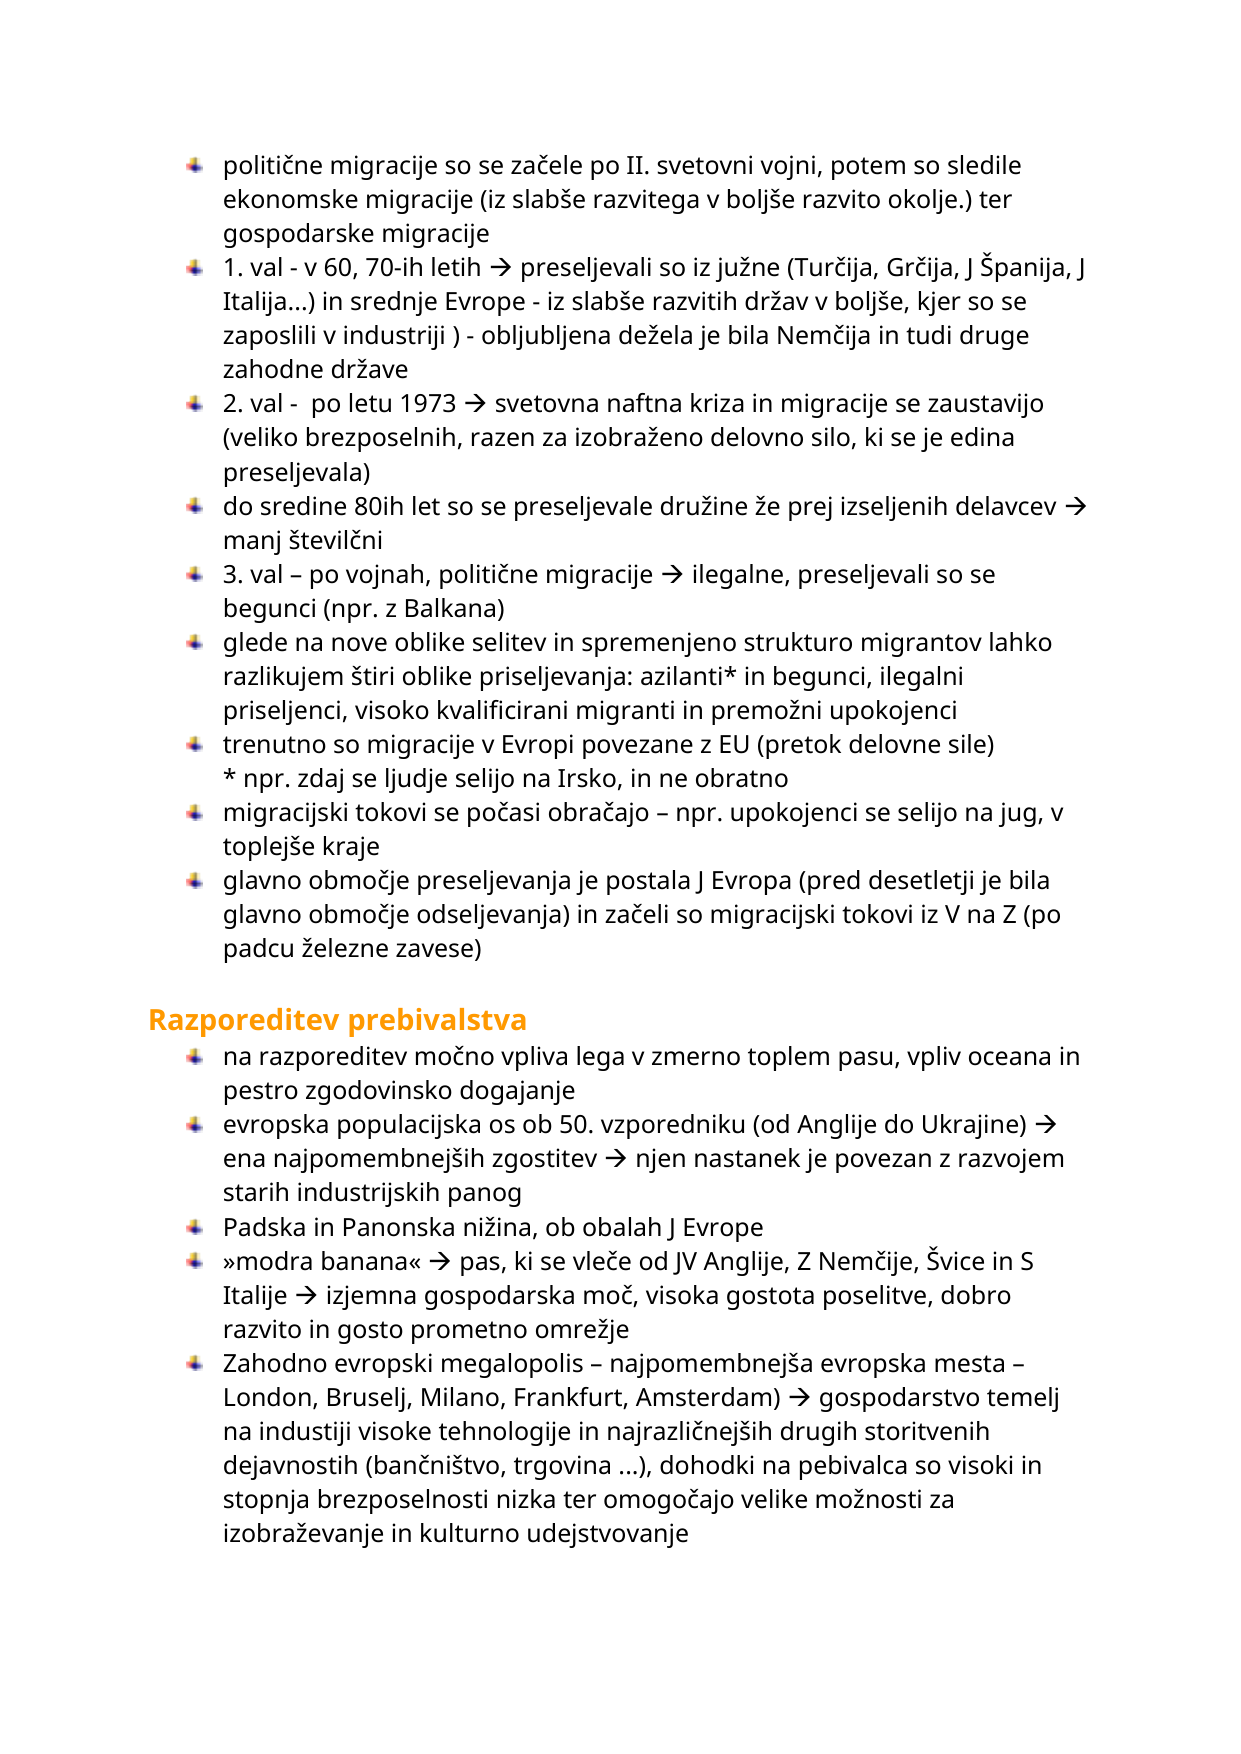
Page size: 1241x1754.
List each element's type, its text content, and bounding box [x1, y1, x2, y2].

picture [186, 1218, 203, 1235]
list 3. val – po vojnah, politične migracije  ilegalne, preseljevali so se begunci (npr. z Balkana) [185, 556, 1093, 624]
text Razporeditev prebivalstva [148, 999, 1093, 1039]
list evropska populacijska os ob 50. vzporedniku (od Anglije do Ukrajine)  ena najpomembnejših zgostitev  njen nastanek je povezan z razvojem starih industrijskih panog [185, 1107, 1093, 1209]
picture [186, 156, 203, 173]
list 2. val - po letu 1973  svetovna naftna kriza in migracije se zaustavijo (veliko brezposelnih, razen za izobraženo delovno silo, ki se je edina preseljevala) [185, 386, 1093, 488]
list trenutno so migracije v Evropi povezane z EU (pretok delovne sile) [185, 727, 1093, 761]
picture [186, 565, 203, 582]
list glavno območje preseljevanja je postala J Evropa (pred desetletji je bila glavno območje odseljevanja) in začeli so migracijski tokovi iz V na Z (po padcu železne zavese) [185, 863, 1093, 965]
picture [186, 1047, 203, 1065]
list migracijski tokovi se počasi obračajo – npr. upokojenci se selijo na jug, v toplejše kraje [185, 795, 1093, 863]
picture [186, 871, 203, 889]
picture [186, 735, 203, 752]
list 1. val - v 60, 70-ih letih  preseljevali so iz južne (Turčija, Grčija, J Španija, J Italija...) in srednje Evrope - iz slabše razvitih držav v boljše, kjer so se zaposlili v industriji ) - obljubljena dežela je bila Nemčija in tudi druge zahodne države [185, 250, 1093, 386]
picture [186, 1354, 203, 1371]
list Padska in Panonska nižina, ob obalah J Evrope [185, 1209, 1093, 1243]
list na razporeditev močno vpliva lega v zmerno toplem pasu, vpliv oceana in pestro zgodovinsko dogajanje [185, 1039, 1093, 1107]
picture [186, 258, 203, 276]
list Zahodno evropski megalopolis – najpomembnejša evropska mesta – London, Bruselj, Milano, Frankfurt, Amsterdam)  gospodarstvo temelj na industiji visoke tehnologije in najrazličnejših drugih storitvenih dejavnostih (bančništvo, trgovina ...), dohodki na pebivalca so visoki in stopnja brezposelnosti nizka ter omogočajo velike možnosti za izobraževanje in kulturno udejstvovanje [185, 1345, 1093, 1550]
picture [186, 1251, 203, 1269]
list glede na nove oblike selitev in spremenjeno strukturo migrantov lahko razlikujem štiri oblike priseljevanja: azilanti* in begunci, ilegalni priseljenci, visoko kvalificirani migranti in premožni upokojenci [185, 624, 1093, 727]
list do sredine 80ih let so se preseljevale družine že prej izseljenih delavcev  manj številčni [185, 488, 1093, 556]
list politične migracije so se začele po II. svetovni vojni, potem so sledile ekonomske migracije (iz slabše razvitega v boljše razvito okolje.) ter gospodarske migracije [185, 148, 1093, 250]
picture [186, 496, 203, 514]
picture [186, 1115, 203, 1133]
picture [186, 633, 203, 650]
list »modra banana«  pas, ki se vleče od JV Anglije, Z Nemčije, Švice in S Italije  izjemna gospodarska moč, visoka gostota poselitve, dobro razvito in gosto prometno omrežje [185, 1243, 1093, 1345]
picture [186, 803, 203, 821]
picture [186, 394, 203, 412]
text * npr. zdaj se ljudje selijo na Irsko, in ne obratno [223, 761, 1093, 795]
